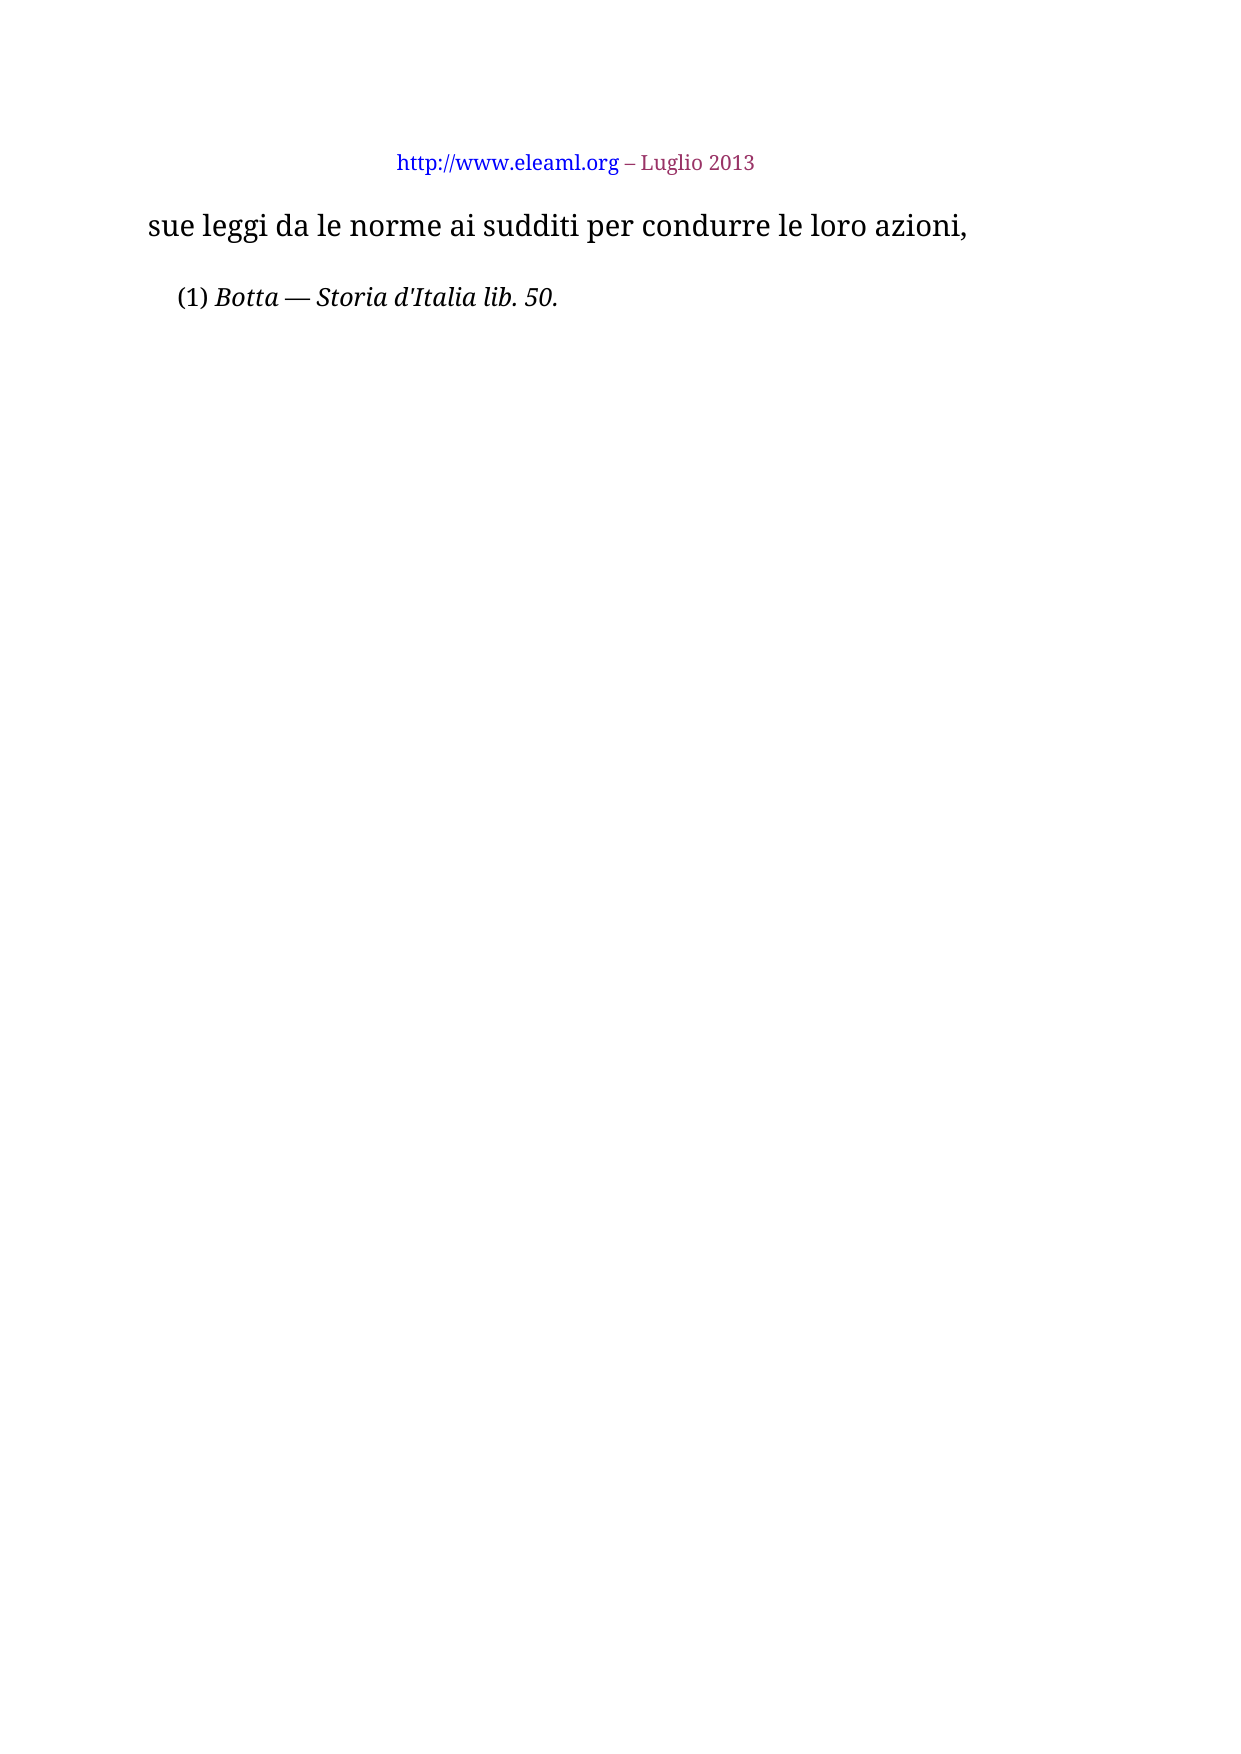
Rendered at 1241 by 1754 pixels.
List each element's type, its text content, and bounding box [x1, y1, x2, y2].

text (1) Botta — Storia d'Italia lib. 50. [148, 279, 1004, 313]
text sue leggi da le norme ai sudditi per condurre le loro azioni, [148, 206, 1004, 245]
